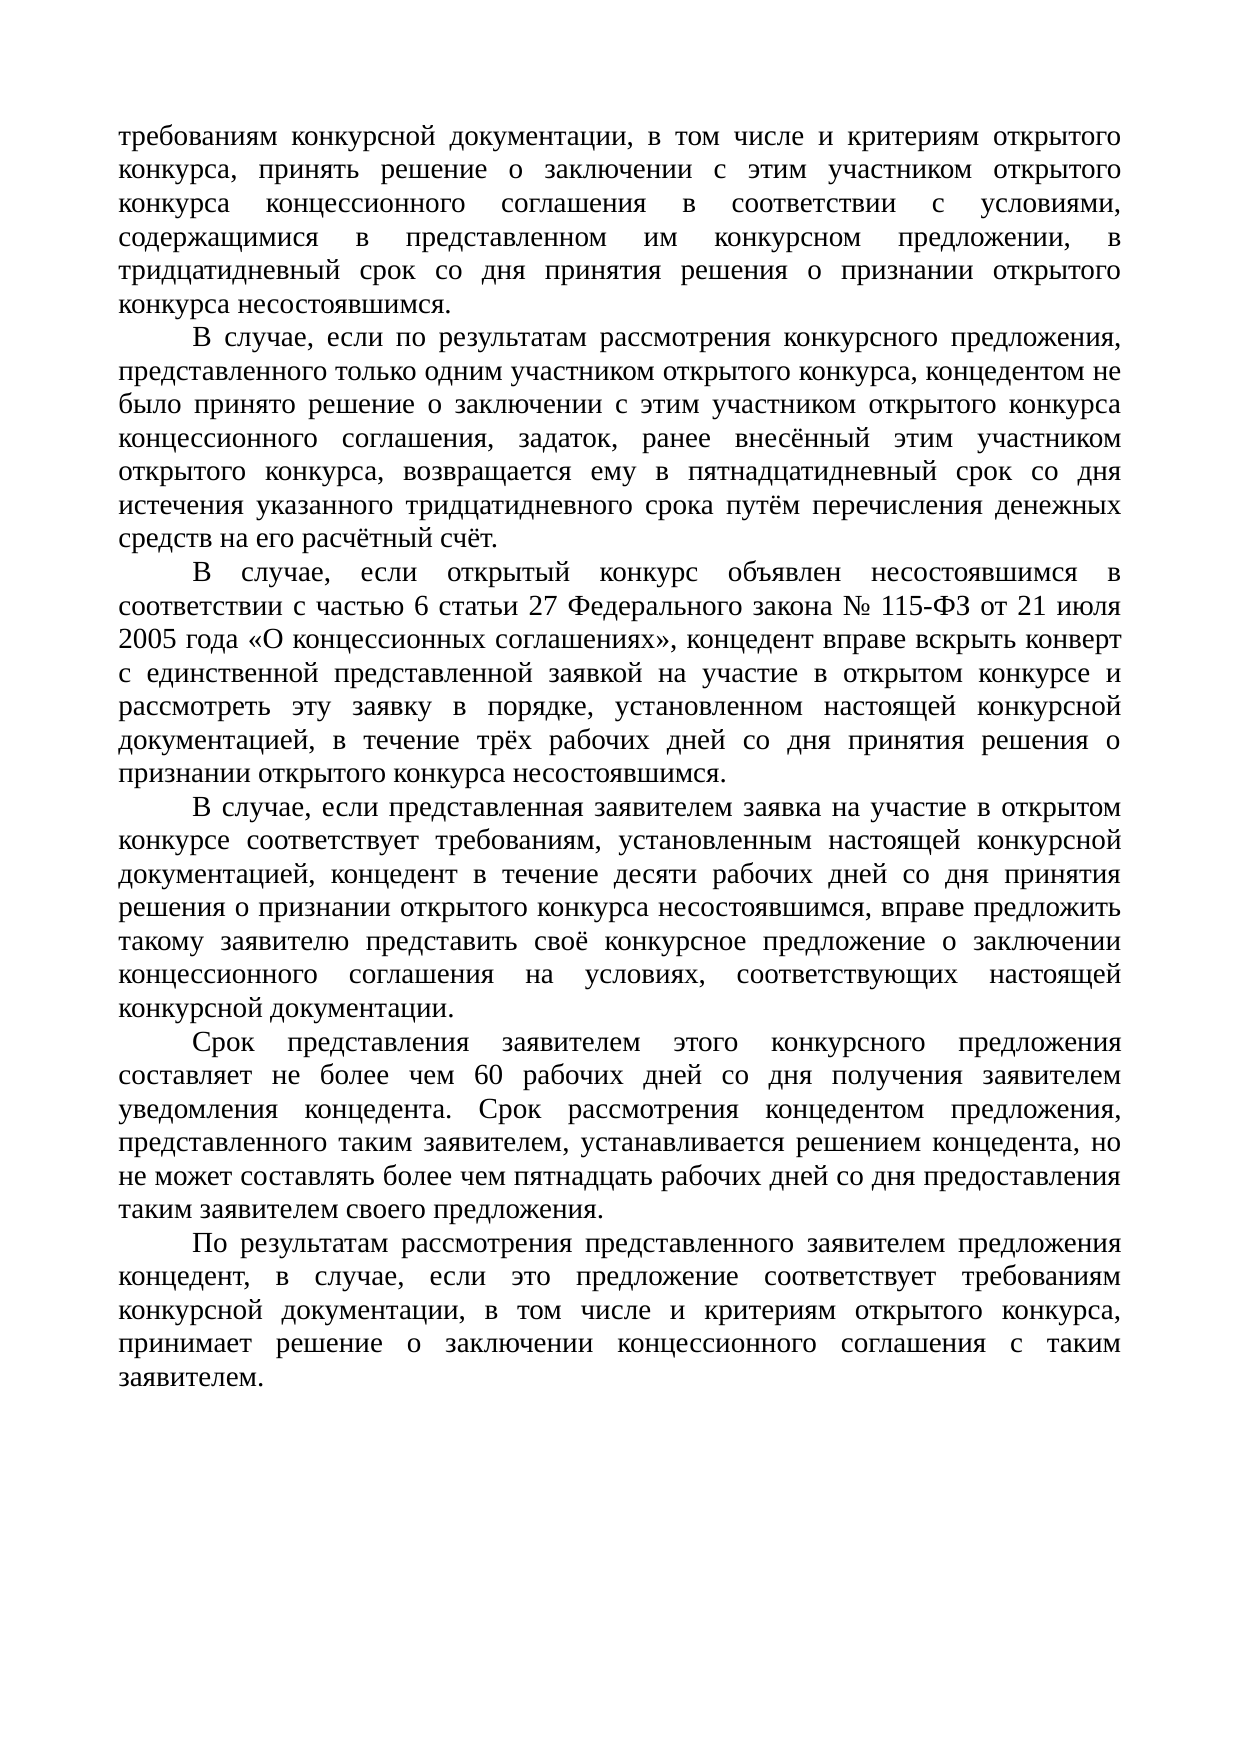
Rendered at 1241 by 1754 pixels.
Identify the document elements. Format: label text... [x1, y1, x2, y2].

text По результатам рассмотрения представленного заявителем предложения концедент, в случае, если это предложение соответствует требованиям конкурсной документации, в том числе и критериям открытого конкурса, принимает решение о заключении концессионного соглашения с таким заявителем. [118, 1225, 1122, 1393]
text В случае, если открытый конкурс объявлен несостоявшимся в соответствии с частью 6 статьи 27 Федерального закона № 115-ФЗ от 21 июля 2005 года «О концессионных соглашениях», концедент вправе вскрыть конверт с единственной представленной заявкой на участие в открытом конкурсе и рассмотреть эту заявку в порядке, установленном настоящей конкурсной документацией, в течение трёх рабочих дней со дня принятия решения о признании открытого конкурса несостоявшимся. [118, 554, 1122, 789]
text требованиям конкурсной документации, в том числе и критериям открытого конкурса, принять решение о заключении с этим участником открытого конкурса концессионного соглашения в соответствии с условиями, содержащимися в представленном им конкурсном предложении, в тридцатидневный срок со дня принятия решения о признании открытого конкурса несостоявшимся. [118, 118, 1122, 319]
text Срок представления заявителем этого конкурсного предложения составляет не более чем 60 рабочих дней со дня получения заявителем уведомления концедента. Срок рассмотрения концедентом предложения, представленного таким заявителем, устанавливается решением концедента, но не может составлять более чем пятнадцать рабочих дней со дня предоставления таким заявителем своего предложения. [118, 1024, 1122, 1225]
text В случае, если представленная заявителем заявка на участие в открытом конкурсе соответствует требованиям, установленным настоящей конкурсной документацией, концедент в течение десяти рабочих дней со дня принятия решения о признании открытого конкурса несостоявшимся, вправе предложить такому заявителю представить своё конкурсное предложение о заключении концессионного соглашения на условиях, соответствующих настоящей конкурсной документации. [118, 789, 1122, 1024]
text В случае, если по результатам рассмотрения конкурсного предложения, представленного только одним участником открытого конкурса, концедентом не было принято решение о заключении с этим участником открытого конкурса концессионного соглашения, задаток, ранее внесённый этим участником открытого конкурса, возвращается ему в пятнадцатидневный срок со дня истечения указанного тридцатидневного срока путём перечисления денежных средств на его расчётный счёт. [118, 319, 1122, 554]
